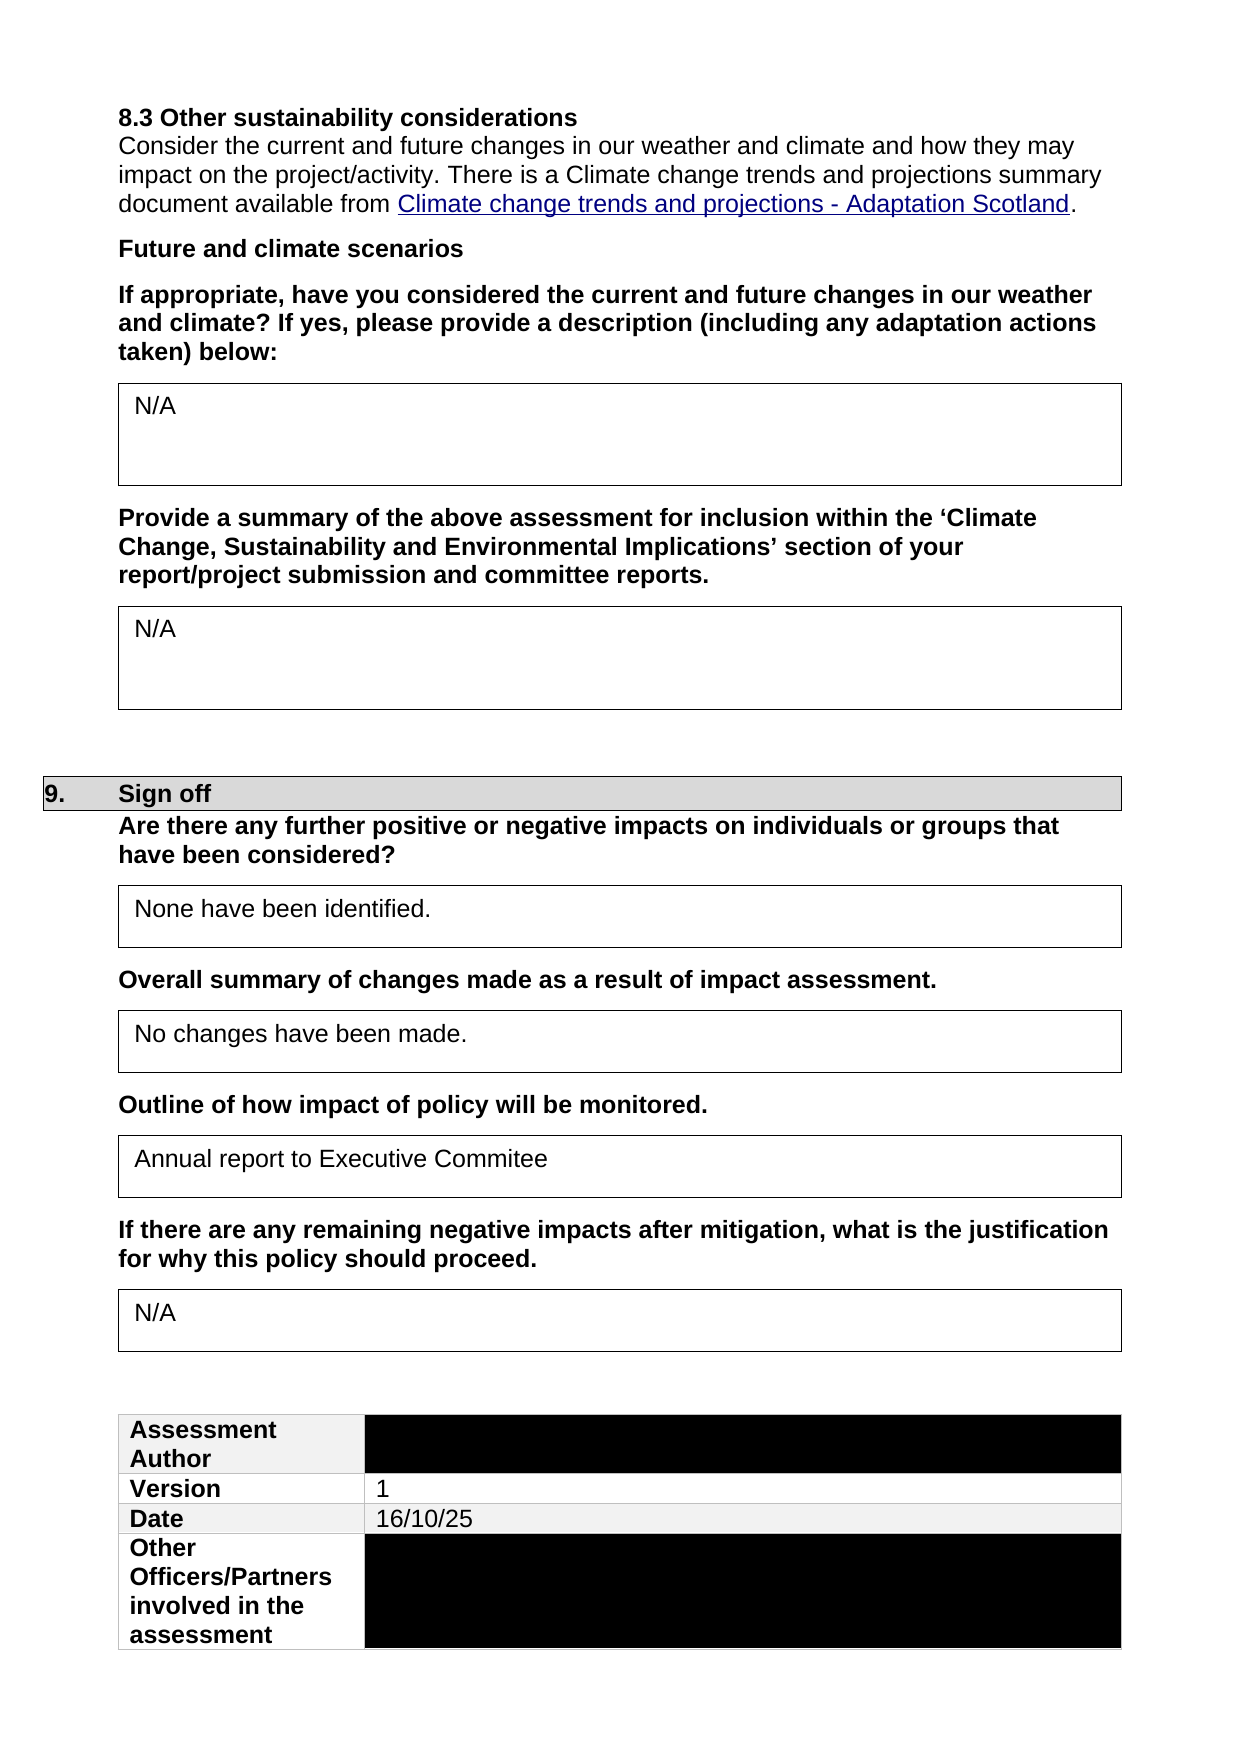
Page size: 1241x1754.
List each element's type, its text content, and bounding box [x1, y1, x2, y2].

text Are there any further positive or negative impacts on individuals or groups that have been considered? [118, 811, 1122, 868]
text N/A [134, 1298, 1106, 1326]
text Provide a summary of the above assessment for inclusion within the ‘Climate Change, Sustainability and Environmental Implications’ section of your report/project submission and committee reports. [118, 503, 1095, 589]
text N/A [134, 614, 1106, 643]
table_cell Other Officers/Partners involved in the assessment [119, 1534, 364, 1648]
table_cell Date [119, 1504, 364, 1532]
table_header Assessment Author [119, 1415, 364, 1473]
table_cell 16/10/25 [365, 1504, 1121, 1532]
table_header [365, 1415, 1121, 1473]
text Consider the current and future changes in our weather and climate and how they may impact on the project/activity. There is a Climate change trends and projections summary document available from Climate change trends and projections - Adaptation Scotland. [118, 131, 1122, 218]
table_cell 1 [365, 1474, 1121, 1503]
text None have been identified. [134, 894, 1106, 922]
subtitle Sign off [44, 777, 1121, 810]
text Outline of how impact of policy will be monitored. [118, 1090, 1122, 1119]
text Overall summary of changes made as a result of impact assessment. [118, 965, 1122, 993]
text If appropriate, have you considered the current and future changes in our weather and climate? If yes, please provide a description (including any adaptation actions taken) below: [118, 280, 1122, 366]
text If there are any remaining negative impacts after mitigation, what is the justification for why this policy should proceed. [118, 1215, 1122, 1272]
text Annual report to Executive Commitee [134, 1144, 1106, 1173]
table_cell Version [119, 1474, 364, 1503]
text N/A [134, 391, 1106, 420]
text No changes have been made. [134, 1019, 1106, 1047]
subtitle 8.3 Other sustainability considerations [118, 103, 1122, 131]
table_cell [365, 1534, 1121, 1648]
text Future and climate scenarios [118, 234, 1122, 263]
